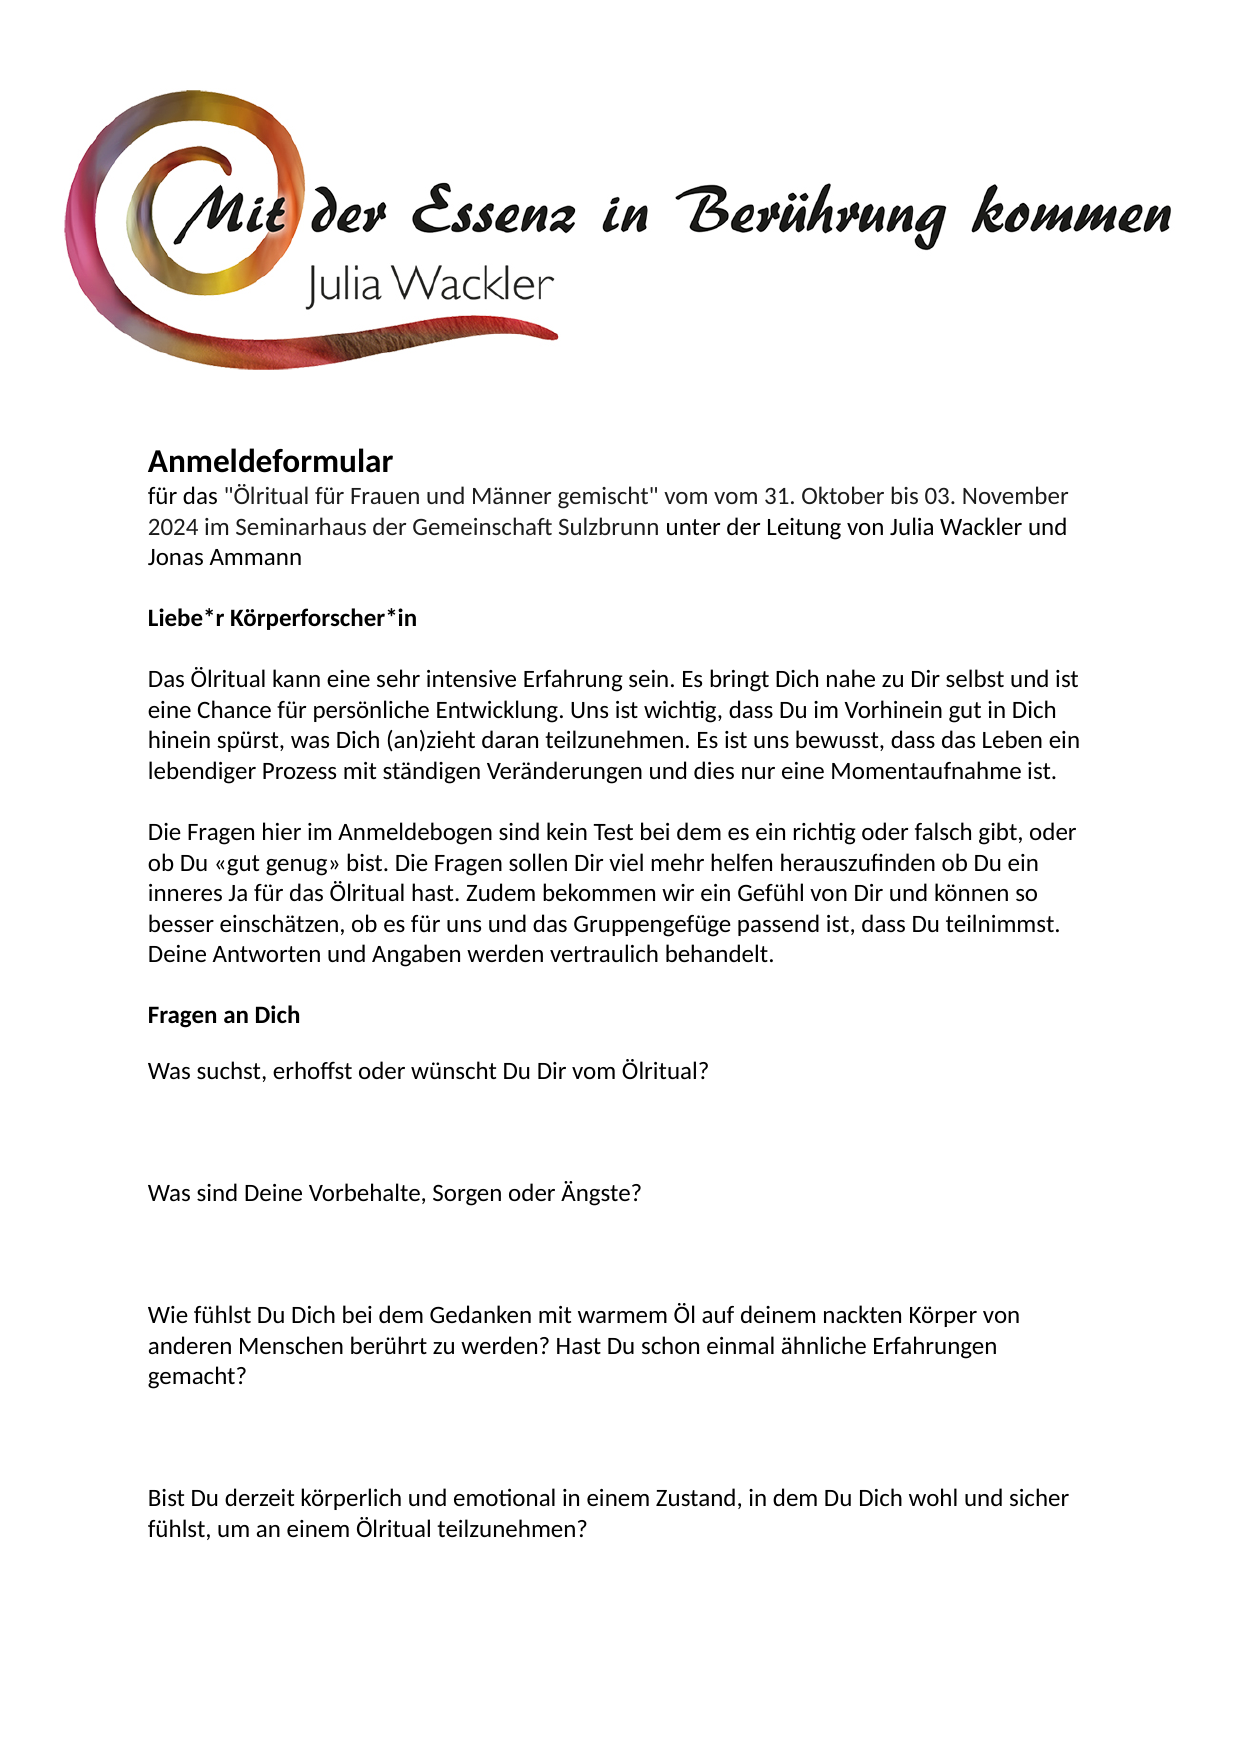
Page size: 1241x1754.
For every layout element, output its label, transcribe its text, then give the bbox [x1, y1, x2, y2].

text Anmeldeformular [148, 440, 1093, 481]
text für das "Ölritual für Frauen und Männer gemischt" vom vom 31. Oktober bis 03. November 2024 im Seminarhaus der Gemeinschaft Sulzbrunn unter der Leitung von Julia Wackler und Jonas Ammann [148, 481, 1093, 572]
text Was sind Deine Vorbehalte, Sorgen oder Ängste? [148, 1177, 1093, 1208]
text Fragen an Dich [148, 999, 1093, 1030]
text Die Fragen hier im Anmeldebogen sind kein Test bei dem es ein richtig oder falsch gibt, oder ob Du «gut genug» bist. Die Fragen sollen Dir viel mehr helfen herauszufinden ob Du ein inneres Ja für das Ölritual hast. Zudem bekommen wir ein Gefühl von Dir und können so besser einschätzen, ob es für uns und das Gruppengefüge passend ist, dass Du teilnimmst. Deine Antworten und Angaben werden vertraulich behandelt. [148, 816, 1093, 969]
text Liebe*r Körperforscher*in [148, 603, 1093, 633]
text Das Ölritual kann eine sehr intensive Erfahrung sein. Es bringt Dich nahe zu Dir selbst und ist eine Chance für persönliche Entwicklung. Uns ist wichtig, dass Du im Vorhinein gut in Dich hinein spürst, was Dich (an)zieht daran teilzunehmen. Es ist uns bewusst, dass das Leben ein lebendiger Prozess mit ständigen Veränderungen und dies nur eine Momentaufnahme ist. [148, 664, 1093, 786]
text Bist Du derzeit körperlich und emotional in einem Zustand, in dem Du Dich wohl und sicher fühlst, um an einem Ölritual teilzunehmen? [148, 1483, 1093, 1544]
text Was suchst, erhoffst oder wünscht Du Dir vom Ölritual? [148, 1055, 1093, 1086]
text Wie fühlst Du Dich bei dem Gedanken mit warmem Öl auf deinem nackten Körper von anderen Menschen berührt zu werden? Hast Du schon einmal ähnliche Erfahrungen gemacht? [148, 1299, 1093, 1391]
